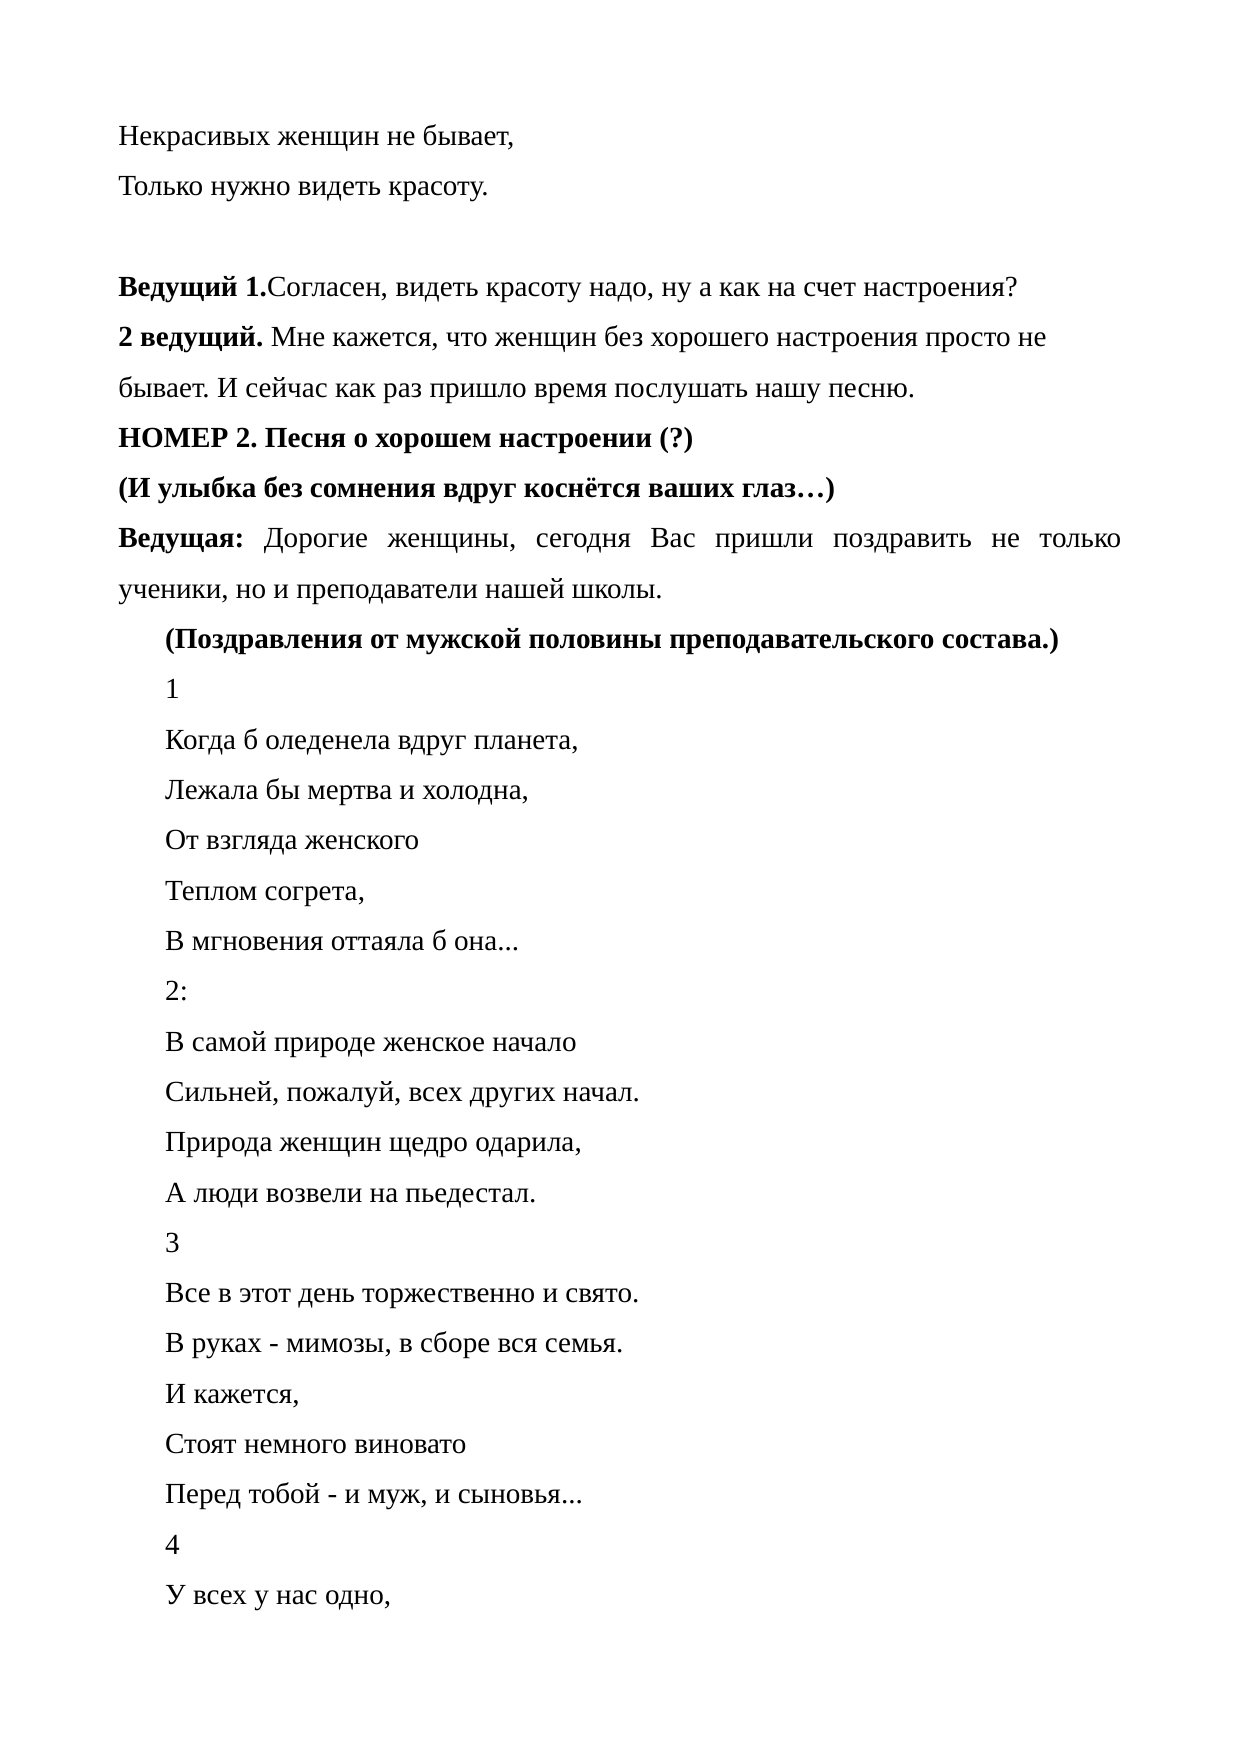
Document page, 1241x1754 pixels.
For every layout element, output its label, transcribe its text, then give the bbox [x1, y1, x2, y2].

text НОМЕР 2. Песня о хорошем настроении (?) [118, 420, 1122, 453]
text 2: [118, 973, 1122, 1007]
text От взгляда женского [118, 822, 1122, 856]
text В мгновения оттаяла б она... [118, 923, 1122, 957]
text В самой природе женское начало [118, 1024, 1122, 1057]
text Сильней, пожалуй, всех других начал. [118, 1074, 1122, 1108]
text 1 [118, 672, 1122, 705]
text Все в этот день торжественно и свято. [118, 1275, 1122, 1309]
text Некрасивых женщин не бывает, Только нужно видеть красоту. [118, 118, 1122, 202]
text И кажется, [118, 1376, 1122, 1409]
text Стоят немного виновато [118, 1426, 1122, 1460]
text (И улыбка без сомнения вдруг коснётся ваших глаз…) [118, 470, 1122, 504]
text 2 ведущий. Мне кажется, что женщин без хорошего настроения просто не бывает. И сейчас как раз пришло время послушать нашу песню. [118, 319, 1122, 403]
text (Поздравления от мужской половины преподавательского состава.) [118, 621, 1122, 655]
text Перед тобой - и муж, и сыновья... [118, 1477, 1122, 1510]
text А люди возвели на пьедестал. [118, 1175, 1122, 1208]
text 3 [118, 1225, 1122, 1258]
text У всех у нас одно, [118, 1577, 1122, 1611]
text Когда б оледенела вдруг планета, [118, 722, 1122, 755]
text В руках - мимозы, в сборе вся семья. [118, 1326, 1122, 1359]
text Ведущий 1.Согласен, видеть красоту надо, ну а как на счет настроения? [118, 269, 1122, 303]
text Лежала бы мертва и холодна, [118, 772, 1122, 806]
text Природа женщин щедро одарила, [118, 1124, 1122, 1158]
text 4 [118, 1527, 1122, 1560]
text Ведущая: Дорогие женщины, сегодня Вас пришли поздравить не только ученики, но и преподаватели нашей школы. [118, 521, 1122, 604]
text Теплом согрета, [118, 873, 1122, 906]
